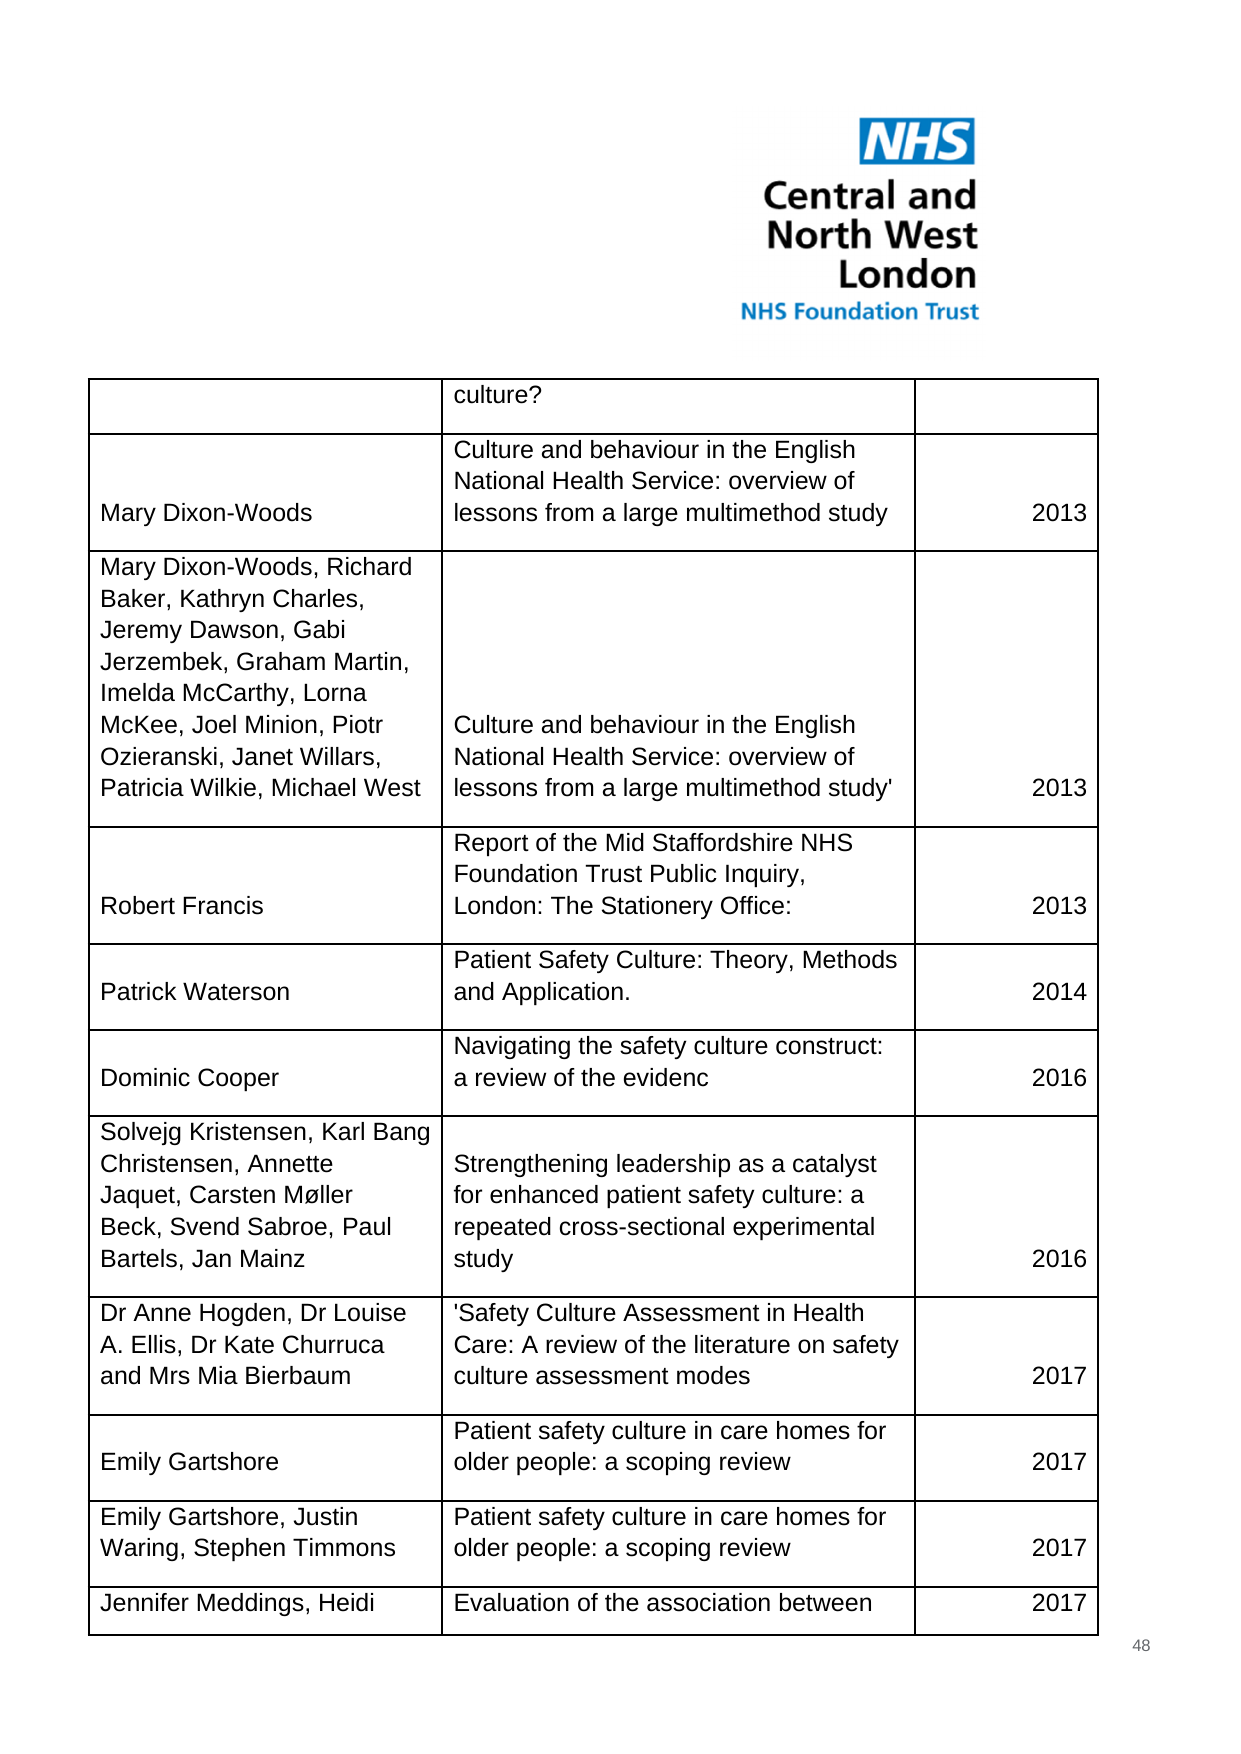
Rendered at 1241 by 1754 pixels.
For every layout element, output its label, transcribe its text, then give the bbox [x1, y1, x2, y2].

table_cell Emily Gartshore [90, 1416, 441, 1499]
table_cell Evaluation of the association between [443, 1588, 914, 1634]
table_cell Culture and behaviour in the English National Health Service: overview of lessons from a large multimethod study [443, 435, 914, 550]
table_cell 2016 [916, 1117, 1097, 1296]
table_cell 2017 [916, 1416, 1097, 1499]
table_cell Emily Gartshore, Justin Waring, Stephen Timmons [90, 1502, 441, 1586]
table_cell Dominic Cooper [90, 1031, 441, 1115]
table_cell [916, 380, 1097, 432]
table_cell Dr Anne Hogden, Dr Louise A. Ellis, Dr Kate Churruca and Mrs Mia Bierbaum [90, 1298, 441, 1413]
table_cell 2017 [916, 1588, 1097, 1634]
table_cell Mary Dixon-Woods [90, 435, 441, 550]
table_cell Culture and behaviour in the English National Health Service: overview of lessons from a large multimethod study' [443, 552, 914, 826]
table_cell Mary Dixon-Woods, Richard Baker, Kathryn Charles, Jeremy Dawson, Gabi Jerzembek, Graham Martin, Imelda McCarthy, Lorna McKee, Joel Minion, Piotr Ozieranski, Janet Willars, Patricia Wilkie, Michael West [90, 552, 441, 826]
table_cell Navigating the safety culture construct: a review of the evidenc [443, 1031, 914, 1115]
table_cell 2014 [916, 945, 1097, 1029]
table_cell Robert Francis [90, 828, 441, 943]
table_cell 'Safety Culture Assessment in Health Care: A review of the literature on safety culture assessment modes [443, 1298, 914, 1413]
table_cell 2017 [916, 1298, 1097, 1413]
table_cell culture? [443, 380, 914, 432]
table_cell Patient safety culture in care homes for older people: a scoping review [443, 1502, 914, 1586]
table_cell Patient safety culture in care homes for older people: a scoping review [443, 1416, 914, 1499]
table_cell 2013 [916, 435, 1097, 550]
table_cell Solvejg Kristensen, Karl Bang Christensen, Annette Jaquet, Carsten Møller Beck, Svend Sabroe, Paul Bartels, Jan Mainz [90, 1117, 441, 1296]
table_cell Strengthening leadership as a catalyst for enhanced patient safety culture: a repeated cross-sectional experimental study [443, 1117, 914, 1296]
table_cell Jennifer Meddings, Heidi [90, 1588, 441, 1634]
table_cell 2013 [916, 552, 1097, 826]
table_cell 2016 [916, 1031, 1097, 1115]
table_cell [90, 380, 441, 432]
table_cell 2013 [916, 828, 1097, 943]
table_cell Patrick Waterson [90, 945, 441, 1029]
table_cell 2017 [916, 1502, 1097, 1586]
table_cell Patient Safety Culture: Theory, Methods and Application. [443, 945, 914, 1029]
table_cell Report of the Mid Staffordshire NHS Foundation Trust Public Inquiry, London: The Stationery Office: [443, 828, 914, 943]
